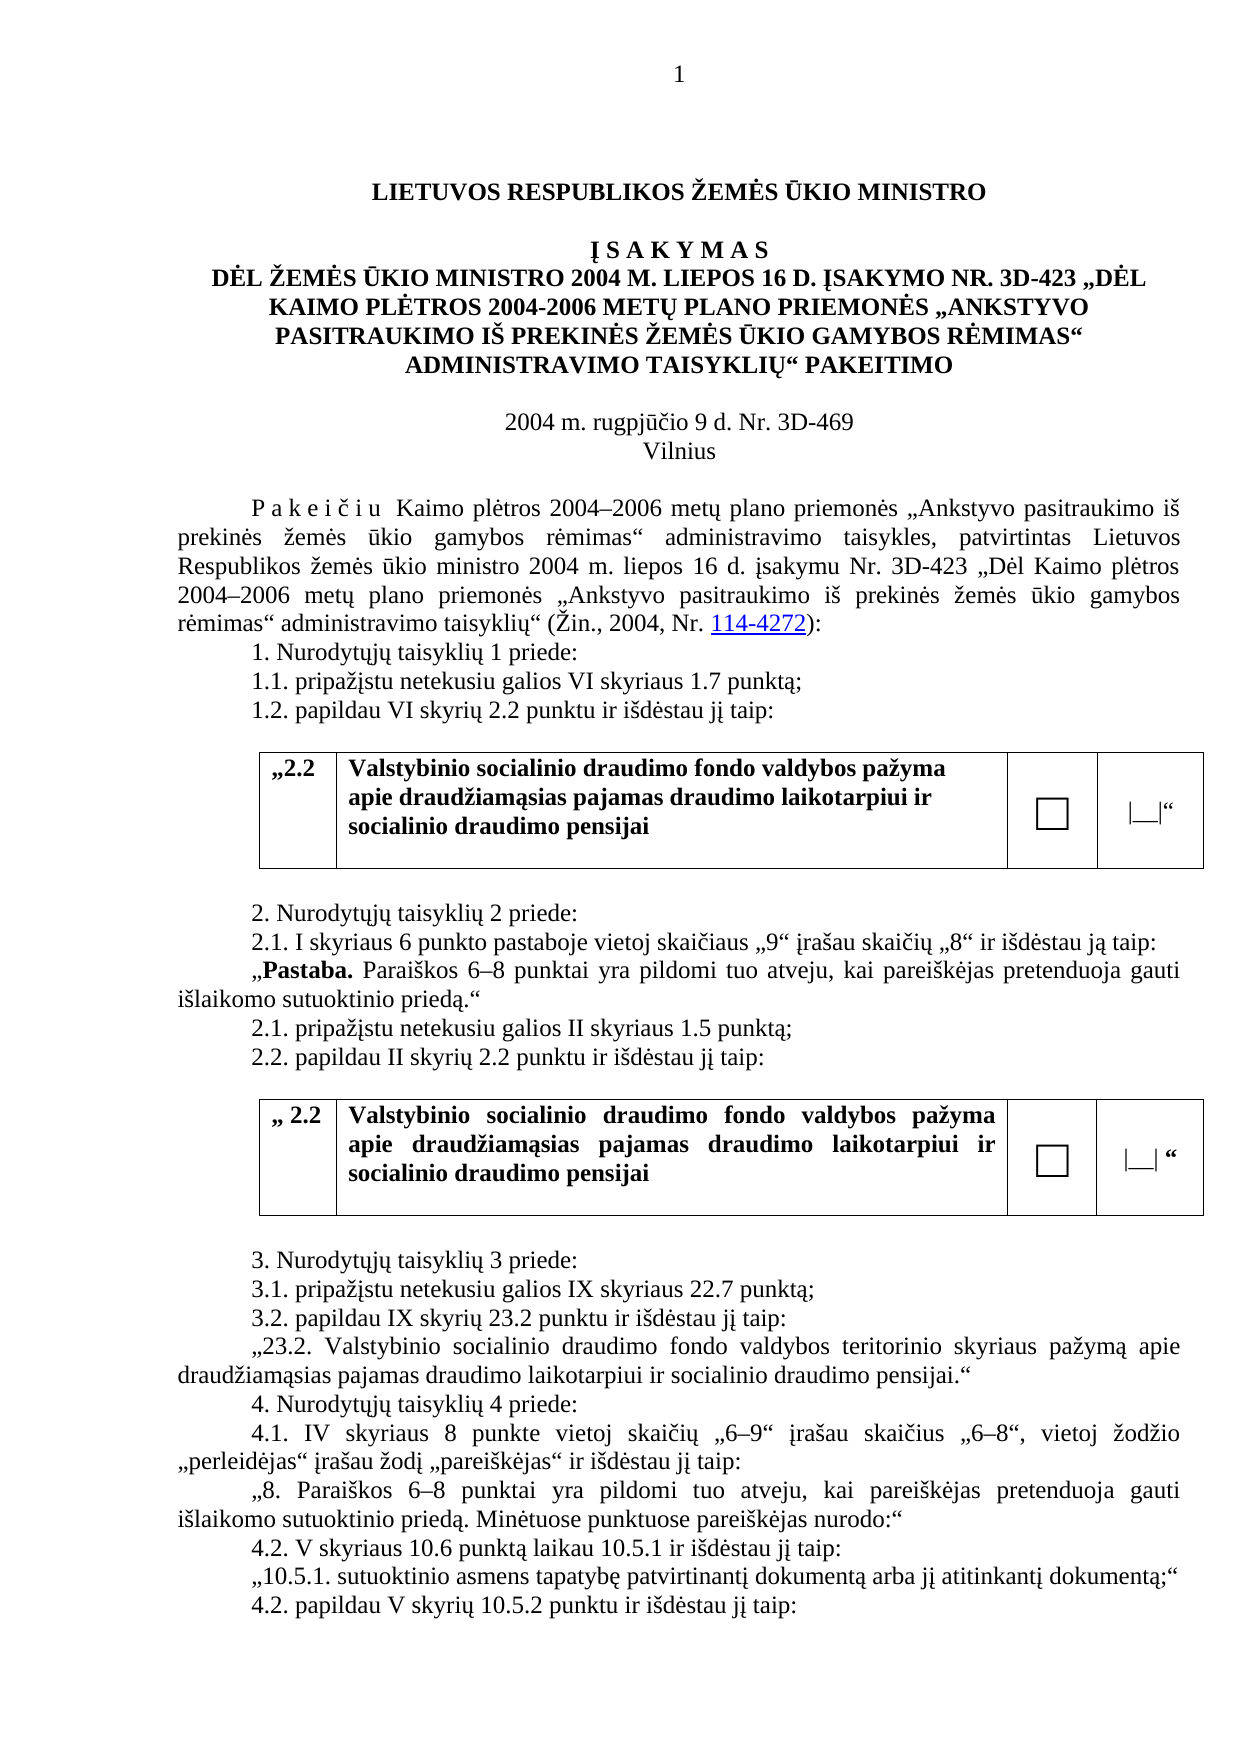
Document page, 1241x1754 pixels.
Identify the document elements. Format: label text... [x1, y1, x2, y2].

table_header |__|“ [1098, 753, 1203, 868]
text 2. Nurodytųjų taisyklių 2 priede: [177, 898, 1181, 927]
text 4. Nurodytųjų taisyklių 4 priede: [177, 1389, 1181, 1418]
text 2.1. I skyriaus 6 punkto pastaboje vietoj skaičiaus „9“ įrašau skaičių „8“ ir išdėstau ją taip: [177, 927, 1181, 956]
table_header Valstybinio socialinio draudimo fondo valdybos pažyma apie draudžiamąsias pajamas draudimo laikotarpiui ir socialinio draudimo pensijai [337, 753, 1007, 868]
text 1.1. pripažįstu netekusiu galios VI skyriaus 1.7 punktą; [177, 666, 1181, 695]
text „23.2. Valstybinio socialinio draudimo fondo valdybos teritorinio skyriaus pažymą apie draudžiamąsias pajamas draudimo laikotarpiui ir socialinio draudimo pensijai.“ [177, 1331, 1181, 1389]
text Į S A K Y M A S [177, 235, 1181, 263]
table_header □ [1008, 753, 1097, 868]
table_header Valstybinio socialinio draudimo fondo valdybos pažyma apie draudžiamąsias pajamas draudimo laikotarpiui ir socialinio draudimo pensijai [337, 1100, 1007, 1215]
table_header „ 2.2 [260, 1100, 336, 1215]
text 4.1. IV skyriaus 8 punkte vietoj skaičių „6–9“ įrašau skaičius „6–8“, vietoj žodžio „perleidėjas“ įrašau žodį „pareiškėjas“ ir išdėstau jį taip: [177, 1418, 1181, 1475]
text DĖL ŽEMĖS ŪKIO MINISTRO 2004 M. LIEPOS 16 D. ĮSAKYMO NR. 3D-423 „DĖL KAIMO PLĖTROS 2004-2006 METŲ PLANO PRIEMONĖS „ANKSTYVO PASITRAUKIMO IŠ PREKINĖS ŽEMĖS ŪKIO GAMYBOS RĖMIMAS“ ADMINISTRAVIMO TAISYKLIŲ“ PAKEITIMO [177, 263, 1181, 378]
text 2.1. pripažįstu netekusiu galios II skyriaus 1.5 punktą; [177, 1013, 1181, 1042]
text 3.2. papildau IX skyrių 23.2 punktu ir išdėstau jį taip: [177, 1303, 1181, 1331]
text Pakeičiu Kaimo plėtros 2004–2006 metų plano priemonės „Ankstyvo pasitraukimo iš prekinės žemės ūkio gamybos rėmimas“ administravimo taisykles, patvirtintas Lietuvos Respublikos žemės ūkio ministro 2004 m. liepos 16 d. įsakymu Nr. 3D-423 „Dėl Kaimo plėtros 2004–2006 metų plano priemonės „Ankstyvo pasitraukimo iš prekinės žemės ūkio gamybos rėmimas“ administravimo taisyklių“ (Žin., 2004, Nr. 114-4272): [177, 493, 1181, 637]
text 1. Nurodytųjų taisyklių 1 priede: [177, 637, 1181, 666]
text 2.2. papildau II skyrių 2.2 punktu ir išdėstau jį taip: [177, 1042, 1181, 1071]
text 2004 m. rugpjūčio 9 d. Nr. 3D-469 [177, 407, 1181, 436]
text „Pastaba. Paraiškos 6–8 punktai yra pildomi tuo atveju, kai pareiškėjas pretenduoja gauti išlaikomo sutuoktinio priedą.“ [177, 956, 1181, 1013]
text LIETUVOS RESPUBLIKOS ŽEMĖS ŪKIO MINISTRO [177, 177, 1181, 206]
table_header □ [1008, 1100, 1096, 1215]
text 1.2. papildau VI skyrių 2.2 punktu ir išdėstau jį taip: [177, 695, 1181, 723]
text 4.2. papildau V skyrių 10.5.2 punktu ir išdėstau jį taip: [177, 1590, 1181, 1619]
text „10.5.1. sutuoktinio asmens tapatybę patvirtinantį dokumentą arba jį atitinkantį dokumentą;“ [177, 1561, 1181, 1590]
table_header „2.2 [260, 753, 336, 868]
text 3.1. pripažįstu netekusiu galios IX skyriaus 22.7 punktą; [177, 1274, 1181, 1303]
text 4.2. V skyriaus 10.6 punktą laikau 10.5.1 ir išdėstau jį taip: [177, 1533, 1181, 1561]
table_header |__| “ [1097, 1100, 1203, 1215]
text Vilnius [177, 436, 1181, 465]
text 3. Nurodytųjų taisyklių 3 priede: [177, 1245, 1181, 1274]
text „8. Paraiškos 6–8 punktai yra pildomi tuo atveju, kai pareiškėjas pretenduoja gauti išlaikomo sutuoktinio priedą. Minėtuose punktuose pareiškėjas nurodo:“ [177, 1475, 1181, 1533]
